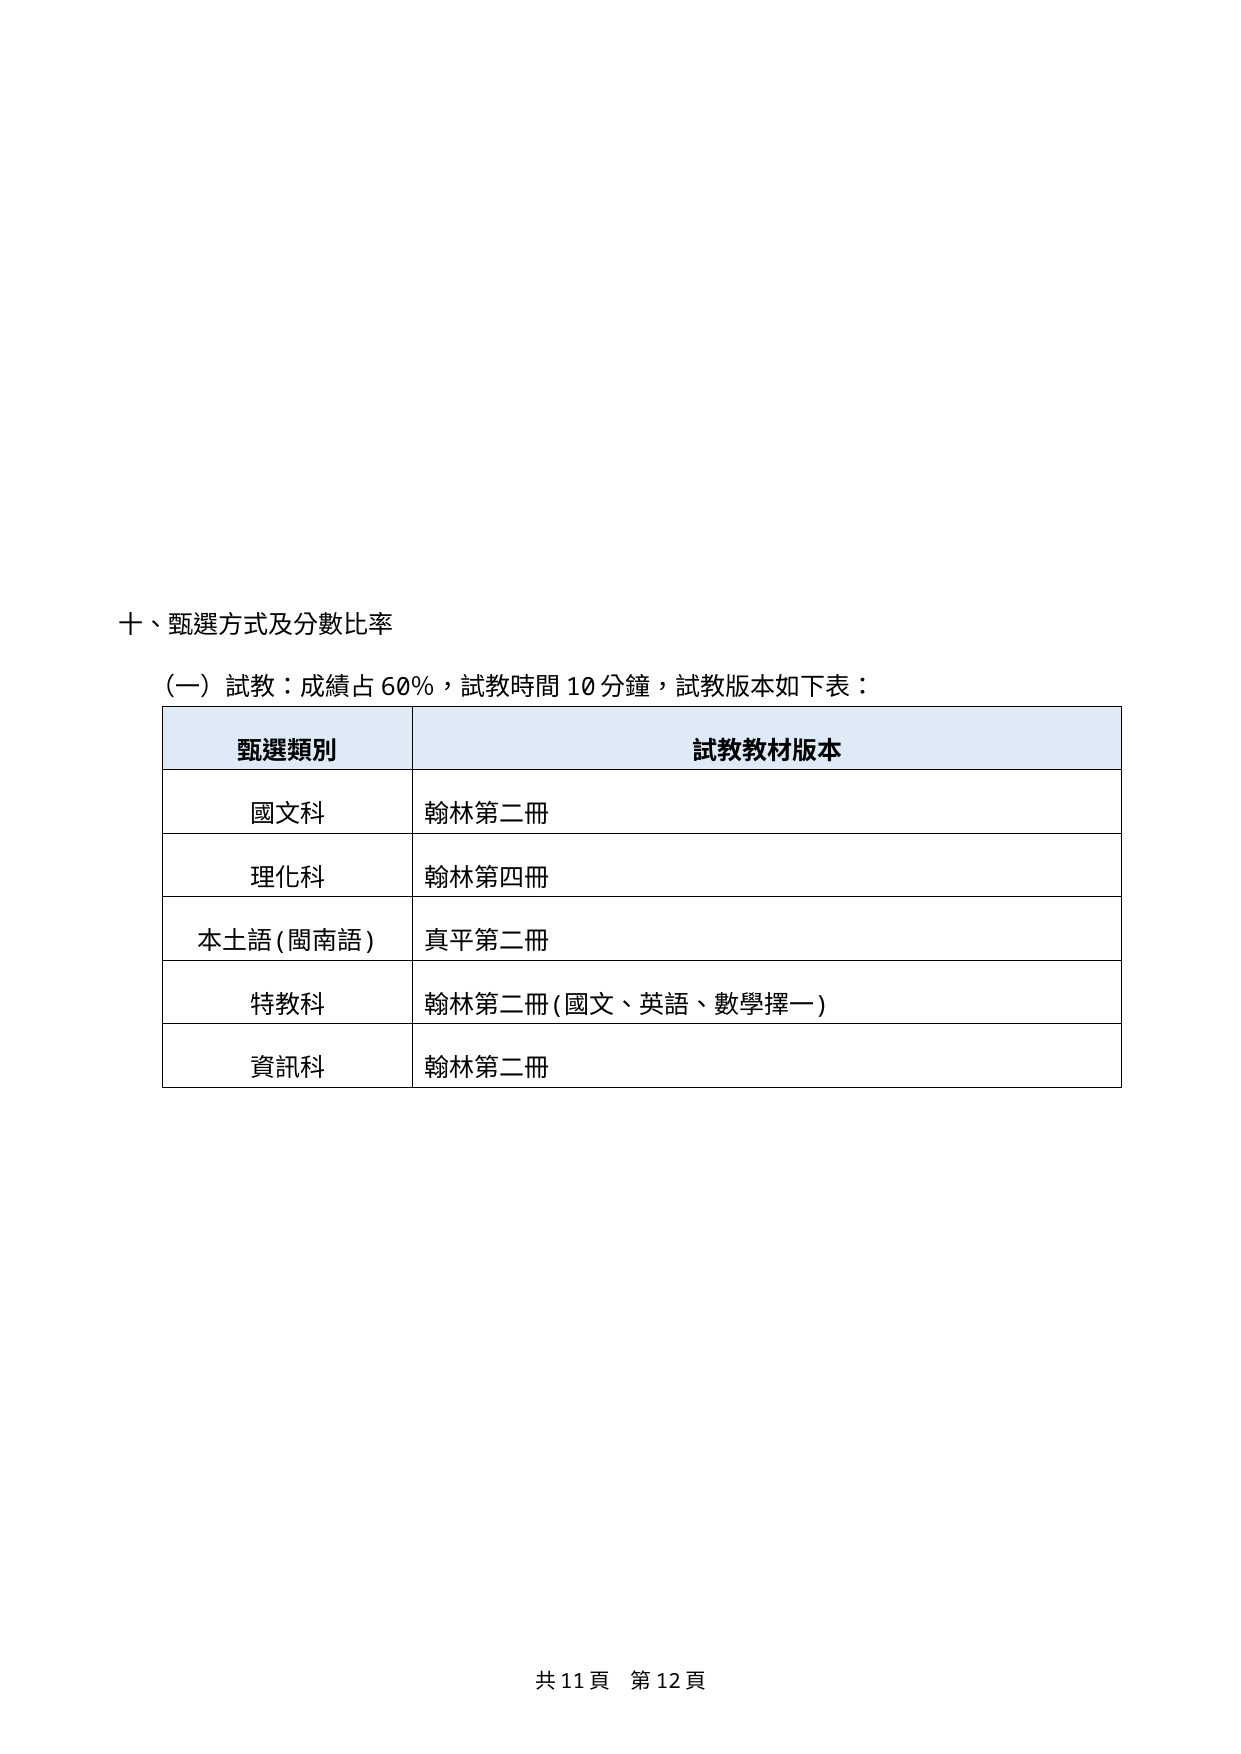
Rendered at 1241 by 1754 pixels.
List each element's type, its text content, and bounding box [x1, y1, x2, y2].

table_cell 翰林第四冊 [413, 834, 1121, 896]
table_header 試教教材版本 [413, 707, 1121, 769]
table_cell 理化科 [163, 834, 412, 896]
table_cell 翰林第二冊 [413, 1024, 1121, 1087]
text 十、甄選方式及分數比率 [118, 581, 1122, 643]
table_cell 本土語(閩南語) [163, 897, 412, 960]
table_cell 翰林第二冊(國文、英語、數學擇一) [413, 961, 1121, 1023]
table_cell 特教科 [163, 961, 412, 1023]
table_cell 資訊科 [163, 1024, 412, 1087]
text （一）試教：成績占60％，試教時間10分鐘，試教版本如下表： [151, 643, 1122, 706]
table_cell 真平第二冊 [413, 897, 1121, 960]
table_cell 國文科 [163, 770, 412, 833]
table_cell 翰林第二冊 [413, 770, 1121, 833]
table_header 甄選類別 [163, 707, 412, 769]
